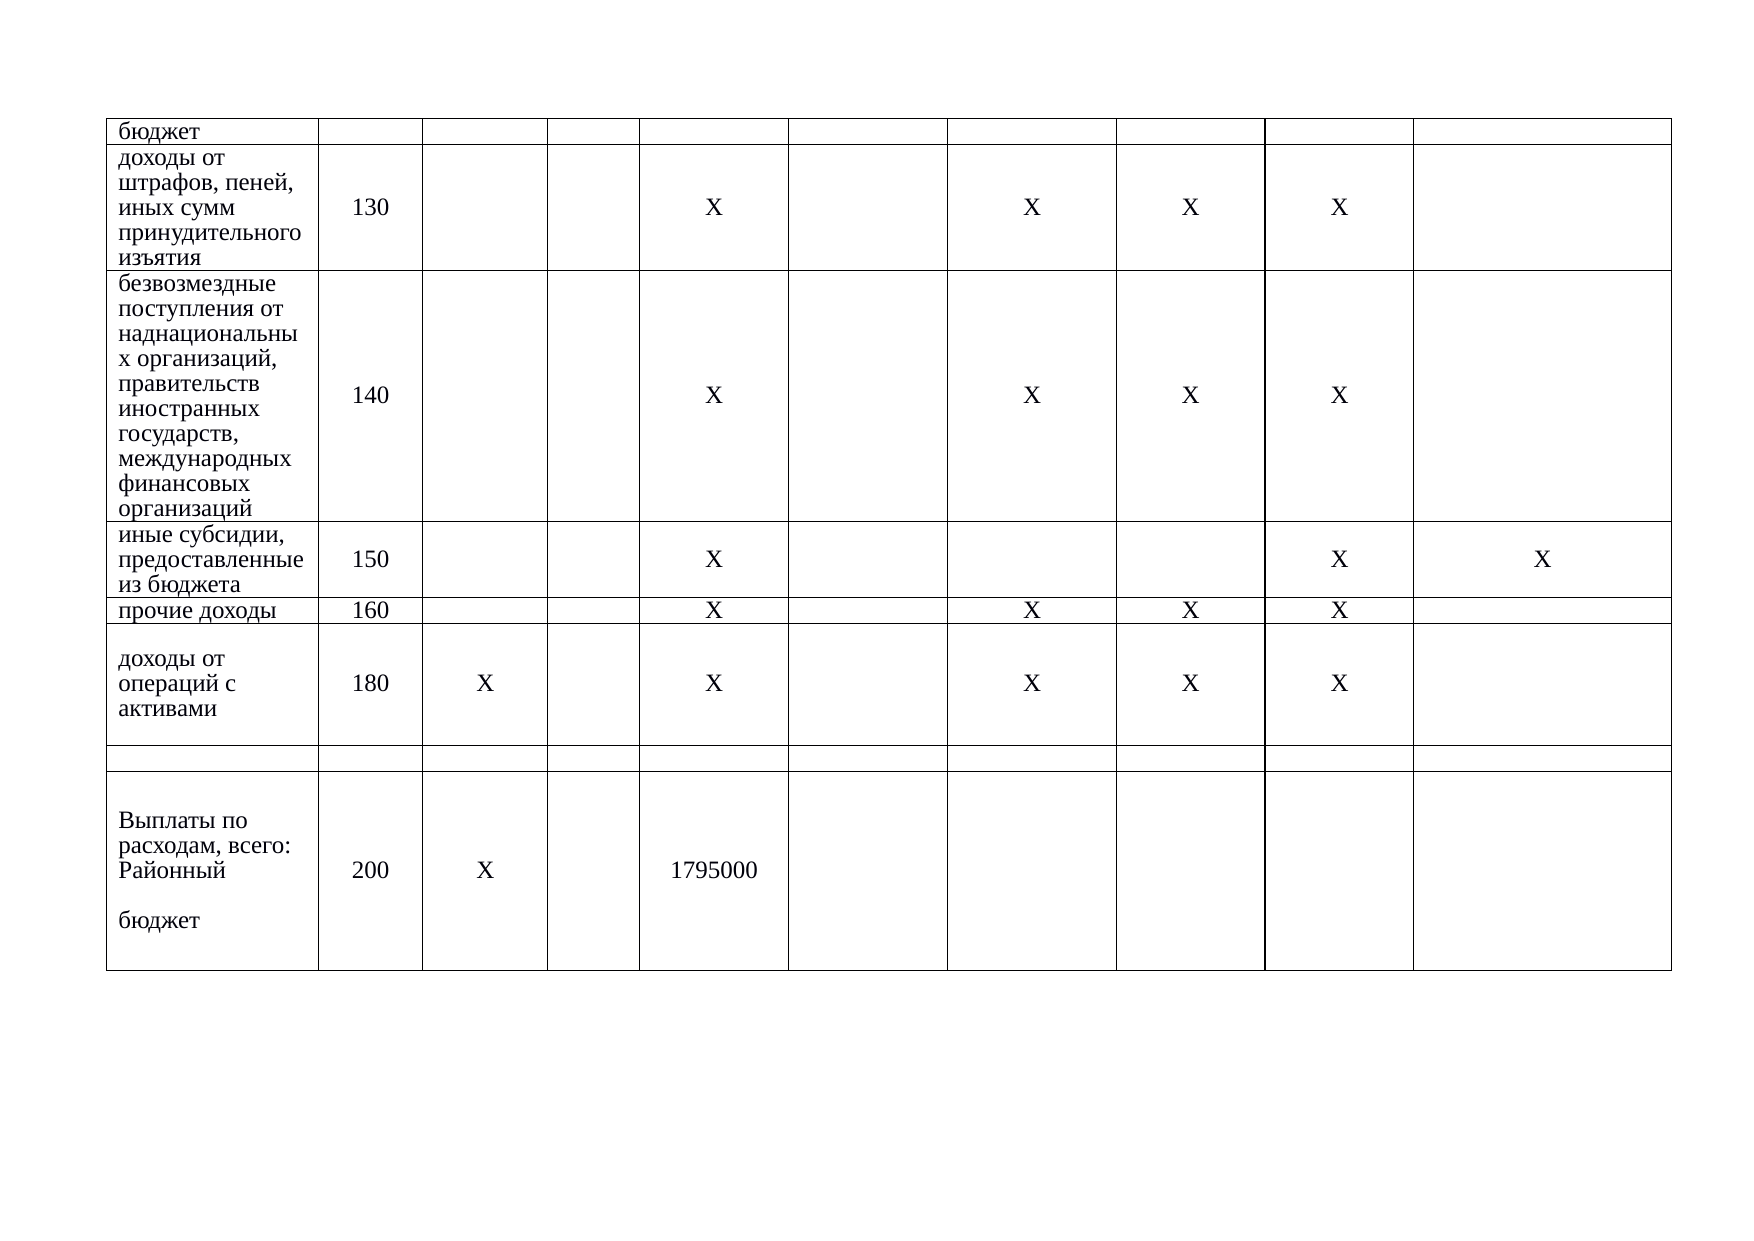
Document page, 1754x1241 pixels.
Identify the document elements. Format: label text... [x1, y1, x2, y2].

table_cell [423, 746, 547, 771]
table_cell [1117, 772, 1264, 970]
table_cell [1414, 746, 1671, 771]
table_cell прочие доходы [107, 598, 318, 623]
table_cell [948, 746, 1116, 771]
table_cell X [640, 598, 788, 623]
table_cell X [948, 271, 1116, 521]
table_cell X [1266, 522, 1413, 597]
table_cell [1266, 772, 1413, 970]
table_cell [423, 145, 547, 270]
table_cell [548, 119, 639, 144]
table_cell [548, 598, 639, 623]
table_cell [1117, 522, 1264, 597]
table_cell 180 [319, 624, 422, 744]
table_cell X [423, 772, 547, 970]
table_cell [1266, 119, 1413, 144]
table_cell [1117, 119, 1264, 144]
table_cell [1414, 145, 1671, 270]
table_cell X [1266, 624, 1413, 744]
table_cell X [640, 624, 788, 744]
table_cell X [1117, 598, 1264, 623]
table_cell 160 [319, 598, 422, 623]
table_cell [789, 598, 947, 623]
table_cell X [1266, 271, 1413, 521]
table_cell безвозмездные поступления от наднациональных организаций, правительств иностранных государств, международных финансовых организаций [107, 271, 318, 521]
table_cell [548, 624, 639, 744]
table_cell [423, 522, 547, 597]
table_cell [640, 119, 788, 144]
table_cell [548, 145, 639, 270]
table_cell [789, 119, 947, 144]
table_cell [319, 746, 422, 771]
table_cell [789, 145, 947, 270]
table_cell Выплаты по расходам, всего: Районный бюджет [107, 772, 318, 970]
table_cell [548, 271, 639, 521]
table_cell X [640, 271, 788, 521]
table_cell 130 [319, 145, 422, 270]
table_cell 1795000 [640, 772, 788, 970]
table_cell доходы от штрафов, пеней, иных сумм принудительного изъятия [107, 145, 318, 270]
table_cell иные субсидии, предоставленные из бюджета [107, 522, 318, 597]
table_cell 140 [319, 271, 422, 521]
table_cell [948, 772, 1116, 970]
table_cell [789, 772, 947, 970]
table_cell доходы от операций с активами [107, 624, 318, 744]
table_cell X [423, 624, 547, 744]
table_cell [640, 746, 788, 771]
table_cell X [640, 145, 788, 270]
table_cell [789, 624, 947, 744]
table_cell [423, 271, 547, 521]
table_cell X [948, 145, 1116, 270]
table_cell X [1117, 145, 1264, 270]
table_cell [948, 522, 1116, 597]
table_cell [789, 271, 947, 521]
table_cell [107, 746, 318, 771]
table_cell [423, 598, 547, 623]
table_cell [548, 772, 639, 970]
table_cell [1414, 119, 1671, 144]
table_cell 150 [319, 522, 422, 597]
table_cell [1266, 746, 1413, 771]
table_cell X [948, 624, 1116, 744]
table_cell X [640, 522, 788, 597]
table_cell [1117, 746, 1264, 771]
table_cell [1414, 598, 1671, 623]
table_cell [319, 119, 422, 144]
table_cell [789, 522, 947, 597]
table_cell X [1414, 522, 1671, 597]
table_cell [1414, 624, 1671, 744]
table_cell [1414, 772, 1671, 970]
table_cell [548, 746, 639, 771]
table_cell [948, 119, 1116, 144]
table_cell [423, 119, 547, 144]
table_cell [1414, 271, 1671, 521]
table_cell X [1117, 624, 1264, 744]
table_cell X [1266, 598, 1413, 623]
table_cell [548, 522, 639, 597]
table_cell 200 [319, 772, 422, 970]
table_cell бюджет [107, 119, 318, 144]
table_cell X [1117, 271, 1264, 521]
table_cell [789, 746, 947, 771]
table_cell X [1266, 145, 1413, 270]
table_cell X [948, 598, 1116, 623]
